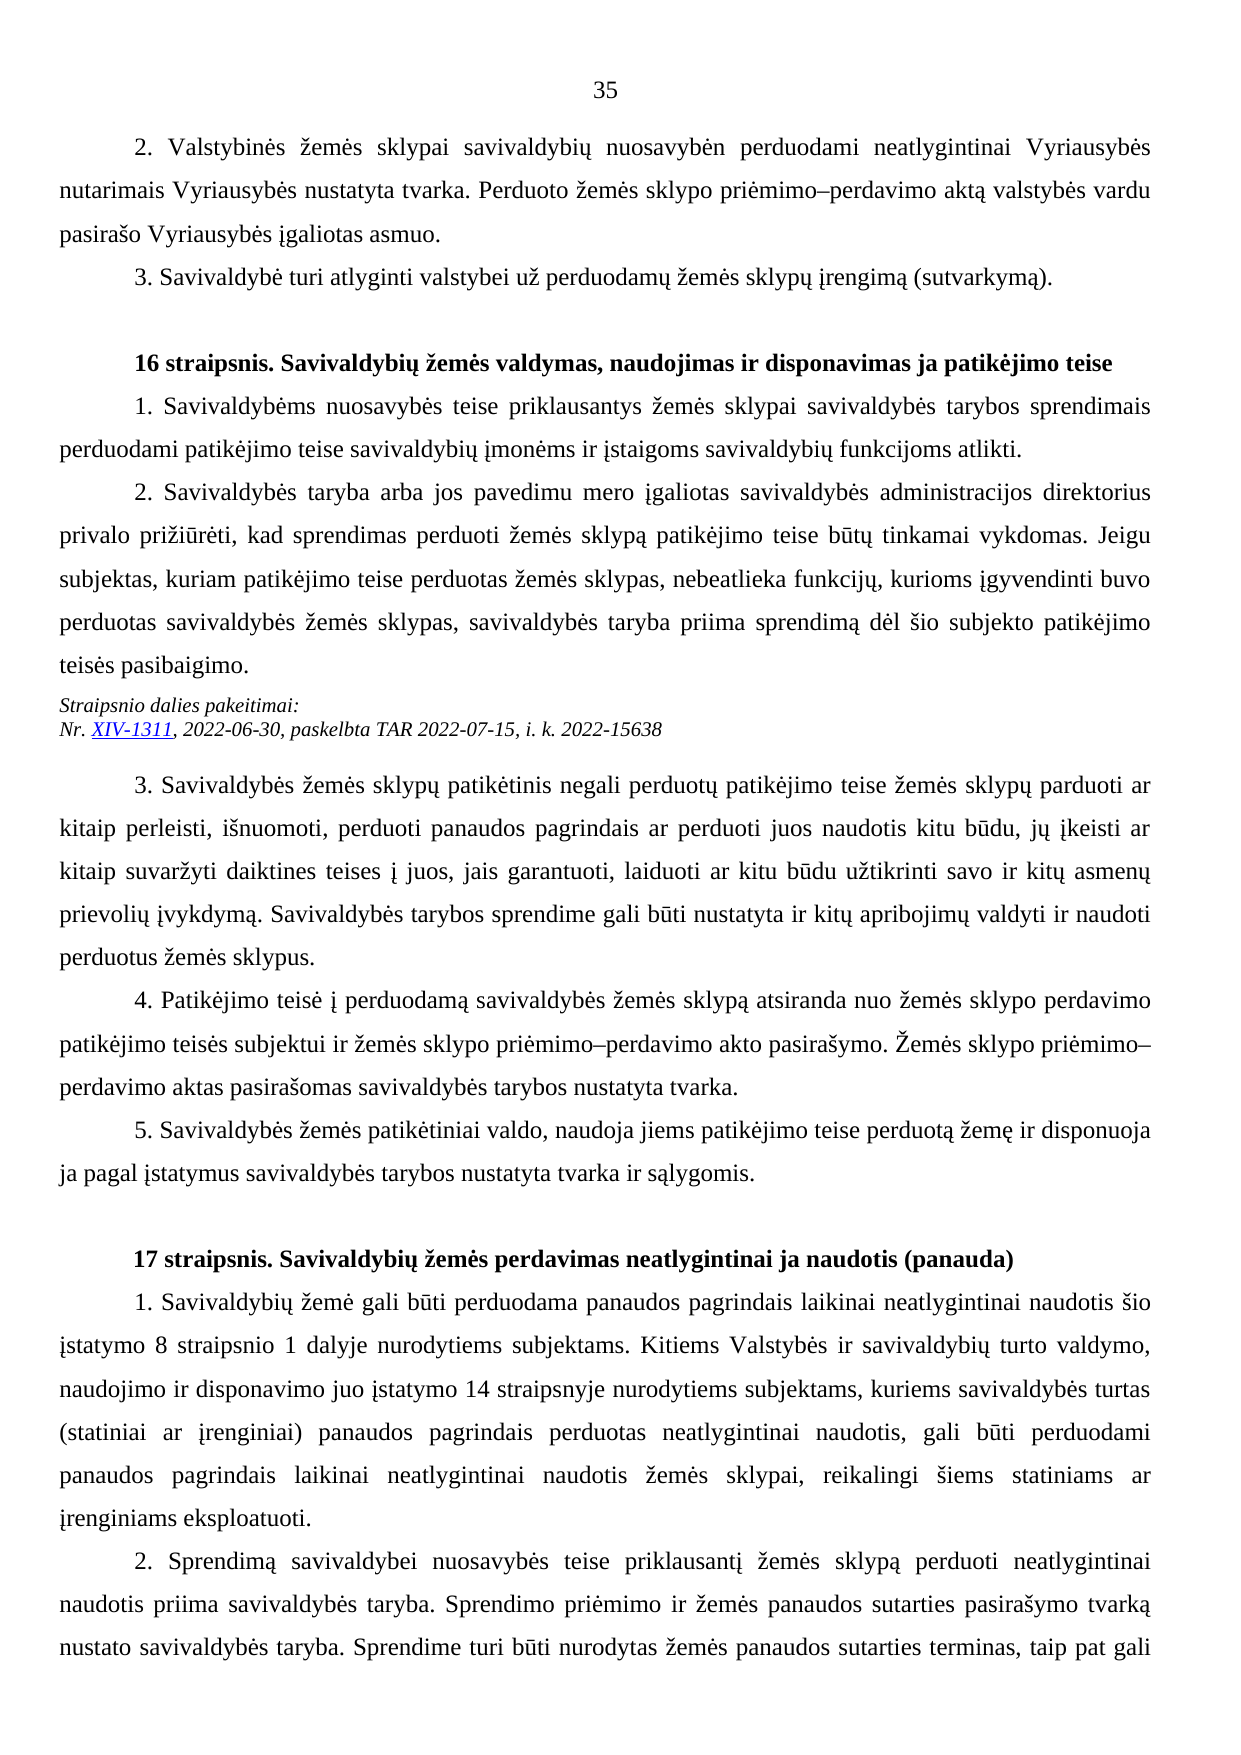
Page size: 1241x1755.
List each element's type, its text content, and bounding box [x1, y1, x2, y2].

text Nr. XIV-1311, 2022-06-30, paskelbta TAR 2022-07-15, i. k. 2022-15638 [59, 717, 1152, 741]
text 3. Savivaldybė turi atlyginti valstybei už perduodamų žemės sklypų įrengimą (sutvarkymą). [59, 262, 1152, 291]
text 17 straipsnis. Savivaldybių žemės perdavimas neatlygintinai ja naudotis (panauda) [133, 1244, 1152, 1273]
text 1. Savivaldybių žemė gali būti perduodama panaudos pagrindais laikinai neatlygintinai naudotis šio įstatymo 8 straipsnio 1 dalyje nurodytiems subjektams. Kitiems Valstybės ir savivaldybių turto valdymo, naudojimo ir disponavimo juo įstatymo 14 straipsnyje nurodytiems subjektams, kuriems savivaldybės turtas (statiniai ar įrenginiai) panaudos pagrindais perduotas neatlygintinai naudotis, gali būti perduodami panaudos pagrindais laikinai neatlygintinai naudotis žemės sklypai, reikalingi šiems statiniams ar įrenginiams eksploatuoti. [59, 1287, 1152, 1532]
text 2. Valstybinės žemės sklypai savivaldybių nuosavybėn perduodami neatlygintinai Vyriausybės nutarimais Vyriausybės nustatyta tvarka. Perduoto žemės sklypo priėmimo–perdavimo aktą valstybės vardu pasirašo Vyriausybės įgaliotas asmuo. [59, 132, 1152, 247]
text 3. Savivaldybės žemės sklypų patikėtinis negali perduotų patikėjimo teise žemės sklypų parduoti ar kitaip perleisti, išnuomoti, perduoti panaudos pagrindais ar perduoti juos naudotis kitu būdu, jų įkeisti ar kitaip suvaržyti daiktines teises į juos, jais garantuoti, laiduoti ar kitu būdu užtikrinti savo ir kitų asmenų prievolių įvykdymą. Savivaldybės tarybos sprendime gali būti nustatyta ir kitų apribojimų valdyti ir naudoti perduotus žemės sklypus. [59, 770, 1152, 971]
text 5. Savivaldybės žemės patikėtiniai valdo, naudoja jiems patikėjimo teise perduotą žemę ir disponuoja ja pagal įstatymus savivaldybės tarybos nustatyta tvarka ir sąlygomis. [59, 1115, 1152, 1187]
text 4. Patikėjimo teisė į perduodamą savivaldybės žemės sklypą atsiranda nuo žemės sklypo perdavimo patikėjimo teisės subjektui ir žemės sklypo priėmimo–perdavimo akto pasirašymo. Žemės sklypo priėmimo–perdavimo aktas pasirašomas savivaldybės tarybos nustatyta tvarka. [59, 986, 1152, 1101]
text 2. Savivaldybės taryba arba jos pavedimu mero įgaliotas savivaldybės administracijos direktorius privalo prižiūrėti, kad sprendimas perduoti žemės sklypą patikėjimo teise būtų tinkamai vykdomas. Jeigu subjektas, kuriam patikėjimo teise perduotas žemės sklypas, nebeatlieka funkcijų, kurioms įgyvendinti buvo perduotas savivaldybės žemės sklypas, savivaldybės taryba priima sprendimą dėl šio subjekto patikėjimo teisės pasibaigimo. [59, 477, 1152, 679]
text 1. Savivaldybėms nuosavybės teise priklausantys žemės sklypai savivaldybės tarybos sprendimais perduodami patikėjimo teise savivaldybių įmonėms ir įstaigoms savivaldybių funkcijoms atlikti. [59, 391, 1152, 463]
text Straipsnio dalies pakeitimai: [59, 693, 1152, 717]
text 2. Sprendimą savivaldybei nuosavybės teise priklausantį žemės sklypą perduoti neatlygintinai naudotis priima savivaldybės taryba. Sprendimo priėmimo ir žemės panaudos sutarties pasirašymo tvarką nustato savivaldybės taryba. Sprendime turi būti nurodytas žemės panaudos sutarties terminas, taip pat gali [59, 1546, 1152, 1661]
text 16 straipsnis. Savivaldybių žemės valdymas, naudojimas ir disponavimas ja patikėjimo teise [134, 348, 1152, 377]
